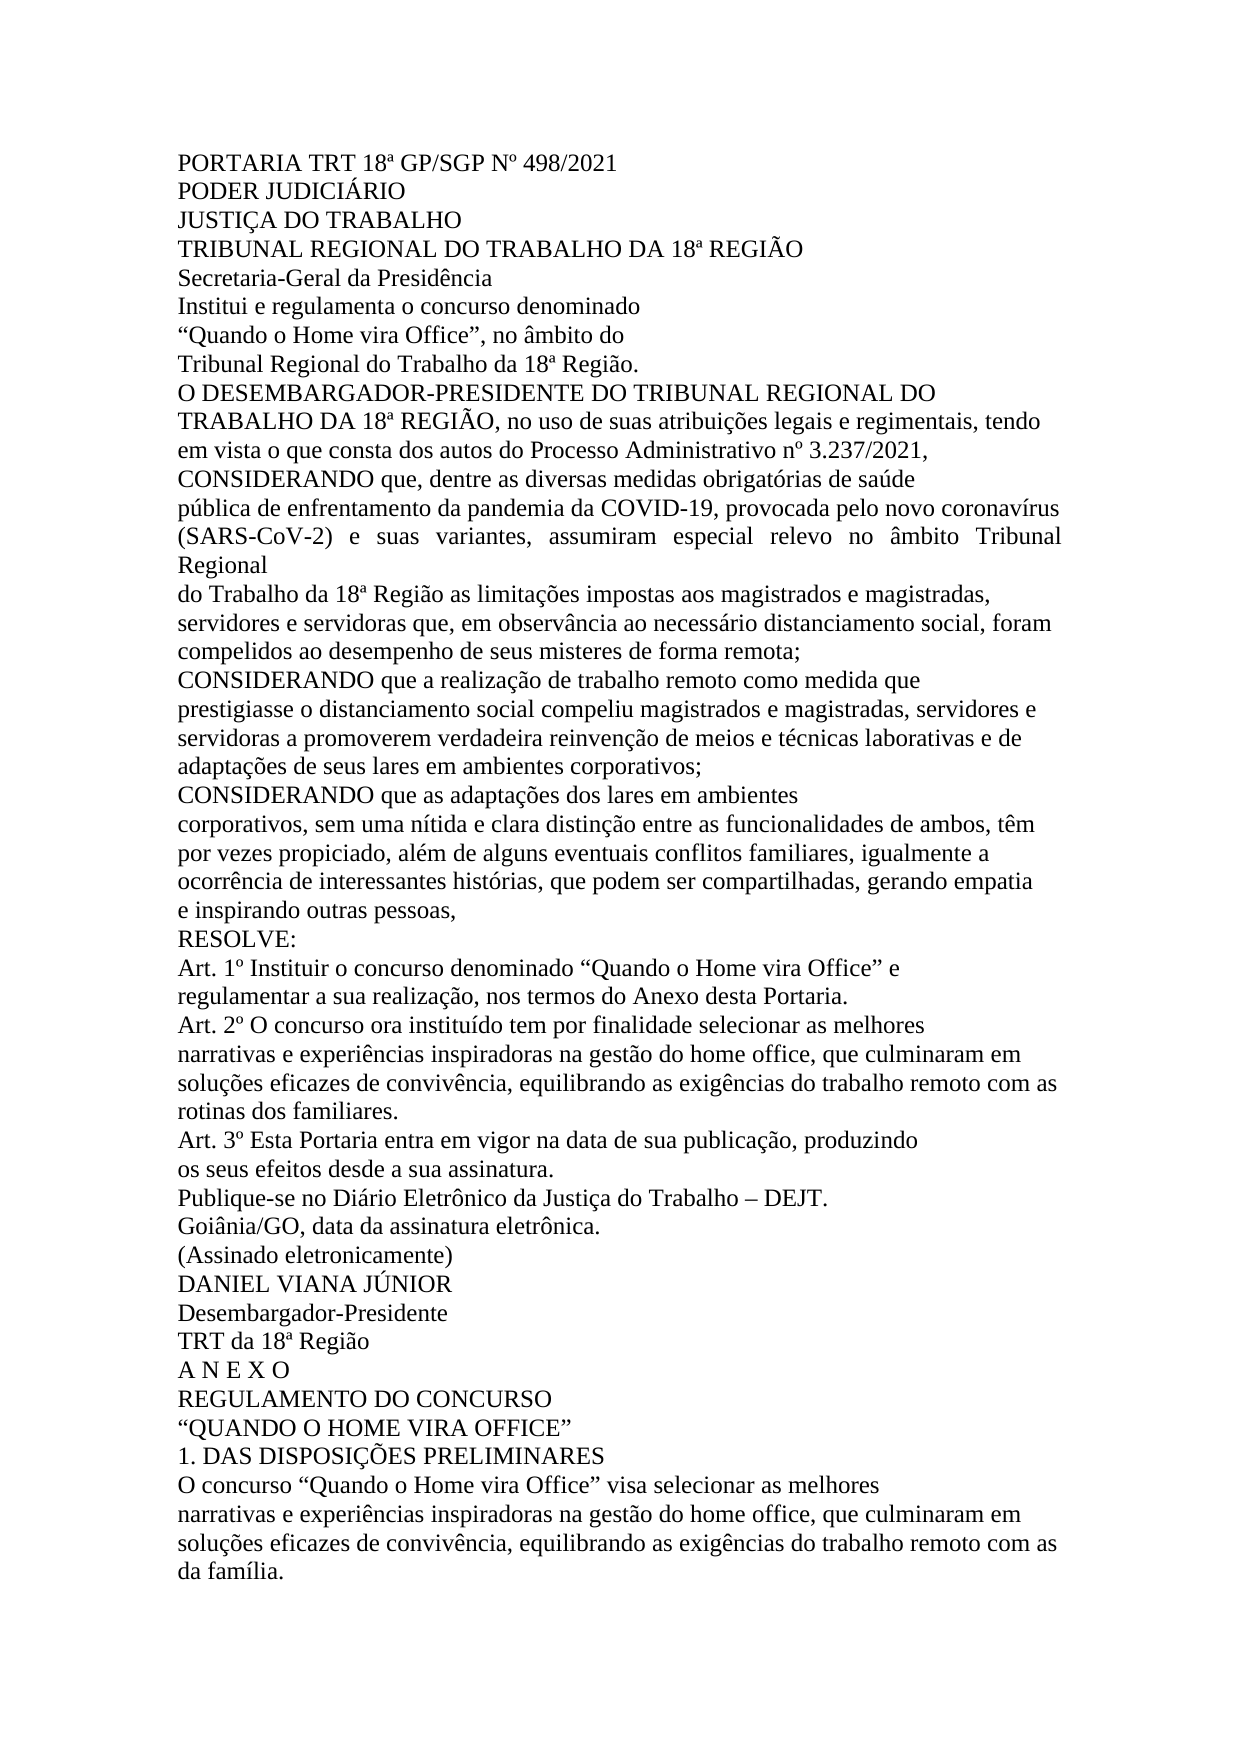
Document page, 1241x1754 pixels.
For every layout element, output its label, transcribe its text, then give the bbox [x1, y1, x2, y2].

text por vezes propiciado, além de alguns eventuais conflitos familiares, igualmente a [177, 838, 1063, 866]
text CONSIDERANDO que as adaptações dos lares em ambientes [177, 780, 1063, 809]
text e inspirando outras pessoas, [177, 895, 1063, 924]
text Institui e regulamenta o concurso denominado [177, 291, 1063, 320]
text (Assinado eletronicamente) [177, 1240, 1063, 1269]
text “Quando o Home vira Office”, no âmbito do [177, 320, 1063, 349]
text A N E X O [177, 1355, 1063, 1384]
text os seus efeitos desde a sua assinatura. [177, 1154, 1063, 1183]
text 1. DAS DISPOSIÇÕES PRELIMINARES [177, 1441, 1063, 1470]
text pública de enfrentamento da pandemia da COVID-19, provocada pelo novo coronavírus [177, 493, 1063, 521]
text adaptações de seus lares em ambientes corporativos; [177, 751, 1063, 780]
text CONSIDERANDO que a realização de trabalho remoto como medida que [177, 665, 1063, 694]
text Tribunal Regional do Trabalho da 18ª Região. [177, 349, 1063, 378]
text Desembargador-Presidente [177, 1298, 1063, 1326]
text do Trabalho da 18ª Região as limitações impostas aos magistrados e magistradas, [177, 579, 1063, 608]
text rotinas dos familiares. [177, 1096, 1063, 1125]
text narrativas e experiências inspiradoras na gestão do home office, que culminaram em [177, 1039, 1063, 1068]
text PODER JUDICIÁRIO [177, 176, 1063, 205]
text Publique-se no Diário Eletrônico da Justiça do Trabalho – DEJT. [177, 1183, 1063, 1211]
text TRT da 18ª Região [177, 1326, 1063, 1355]
text (SARS-CoV-2) e suas variantes, assumiram especial relevo no âmbito Tribunal Regional [177, 521, 1063, 579]
text da família. [177, 1556, 1063, 1585]
text em vista o que consta dos autos do Processo Administrativo nº 3.237/2021, [177, 435, 1063, 464]
text Art. 3º Esta Portaria entra em vigor na data de sua publicação, produzindo [177, 1125, 1063, 1154]
text RESOLVE: [177, 924, 1063, 953]
text O concurso “Quando o Home vira Office” visa selecionar as melhores [177, 1470, 1063, 1499]
text Art. 1º Instituir o concurso denominado “Quando o Home vira Office” e [177, 953, 1063, 981]
text TRIBUNAL REGIONAL DO TRABALHO DA 18ª REGIÃO [177, 234, 1063, 263]
text Art. 2º O concurso ora instituído tem por finalidade selecionar as melhores [177, 1010, 1063, 1039]
text Secretaria-Geral da Presidência [177, 263, 1063, 291]
text Goiânia/GO, data da assinatura eletrônica. [177, 1211, 1063, 1240]
text narrativas e experiências inspiradoras na gestão do home office, que culminaram em [177, 1499, 1063, 1528]
text soluções eficazes de convivência, equilibrando as exigências do trabalho remoto com as [177, 1528, 1063, 1556]
text servidoras a promoverem verdadeira reinvenção de meios e técnicas laborativas e de [177, 723, 1063, 751]
text servidores e servidoras que, em observância ao necessário distanciamento social, foram [177, 608, 1063, 636]
text CONSIDERANDO que, dentre as diversas medidas obrigatórias de saúde [177, 464, 1063, 493]
text regulamentar a sua realização, nos termos do Anexo desta Portaria. [177, 981, 1063, 1010]
text compelidos ao desempenho de seus misteres de forma remota; [177, 636, 1063, 665]
text JUSTIÇA DO TRABALHO [177, 205, 1063, 234]
text PORTARIA TRT 18ª GP/SGP Nº 498/2021 [177, 148, 1063, 176]
text DANIEL VIANA JÚNIOR [177, 1269, 1063, 1298]
text TRABALHO DA 18ª REGIÃO, no uso de suas atribuições legais e regimentais, tendo [177, 406, 1063, 435]
text REGULAMENTO DO CONCURSO [177, 1384, 1063, 1413]
text corporativos, sem uma nítida e clara distinção entre as funcionalidades de ambos, têm [177, 809, 1063, 838]
text prestigiasse o distanciamento social compeliu magistrados e magistradas, servidores e [177, 694, 1063, 723]
text soluções eficazes de convivência, equilibrando as exigências do trabalho remoto com as [177, 1068, 1063, 1096]
text “QUANDO O HOME VIRA OFFICE” [177, 1413, 1063, 1441]
text O DESEMBARGADOR-PRESIDENTE DO TRIBUNAL REGIONAL DO [177, 378, 1063, 406]
text ocorrência de interessantes histórias, que podem ser compartilhadas, gerando empatia [177, 866, 1063, 895]
